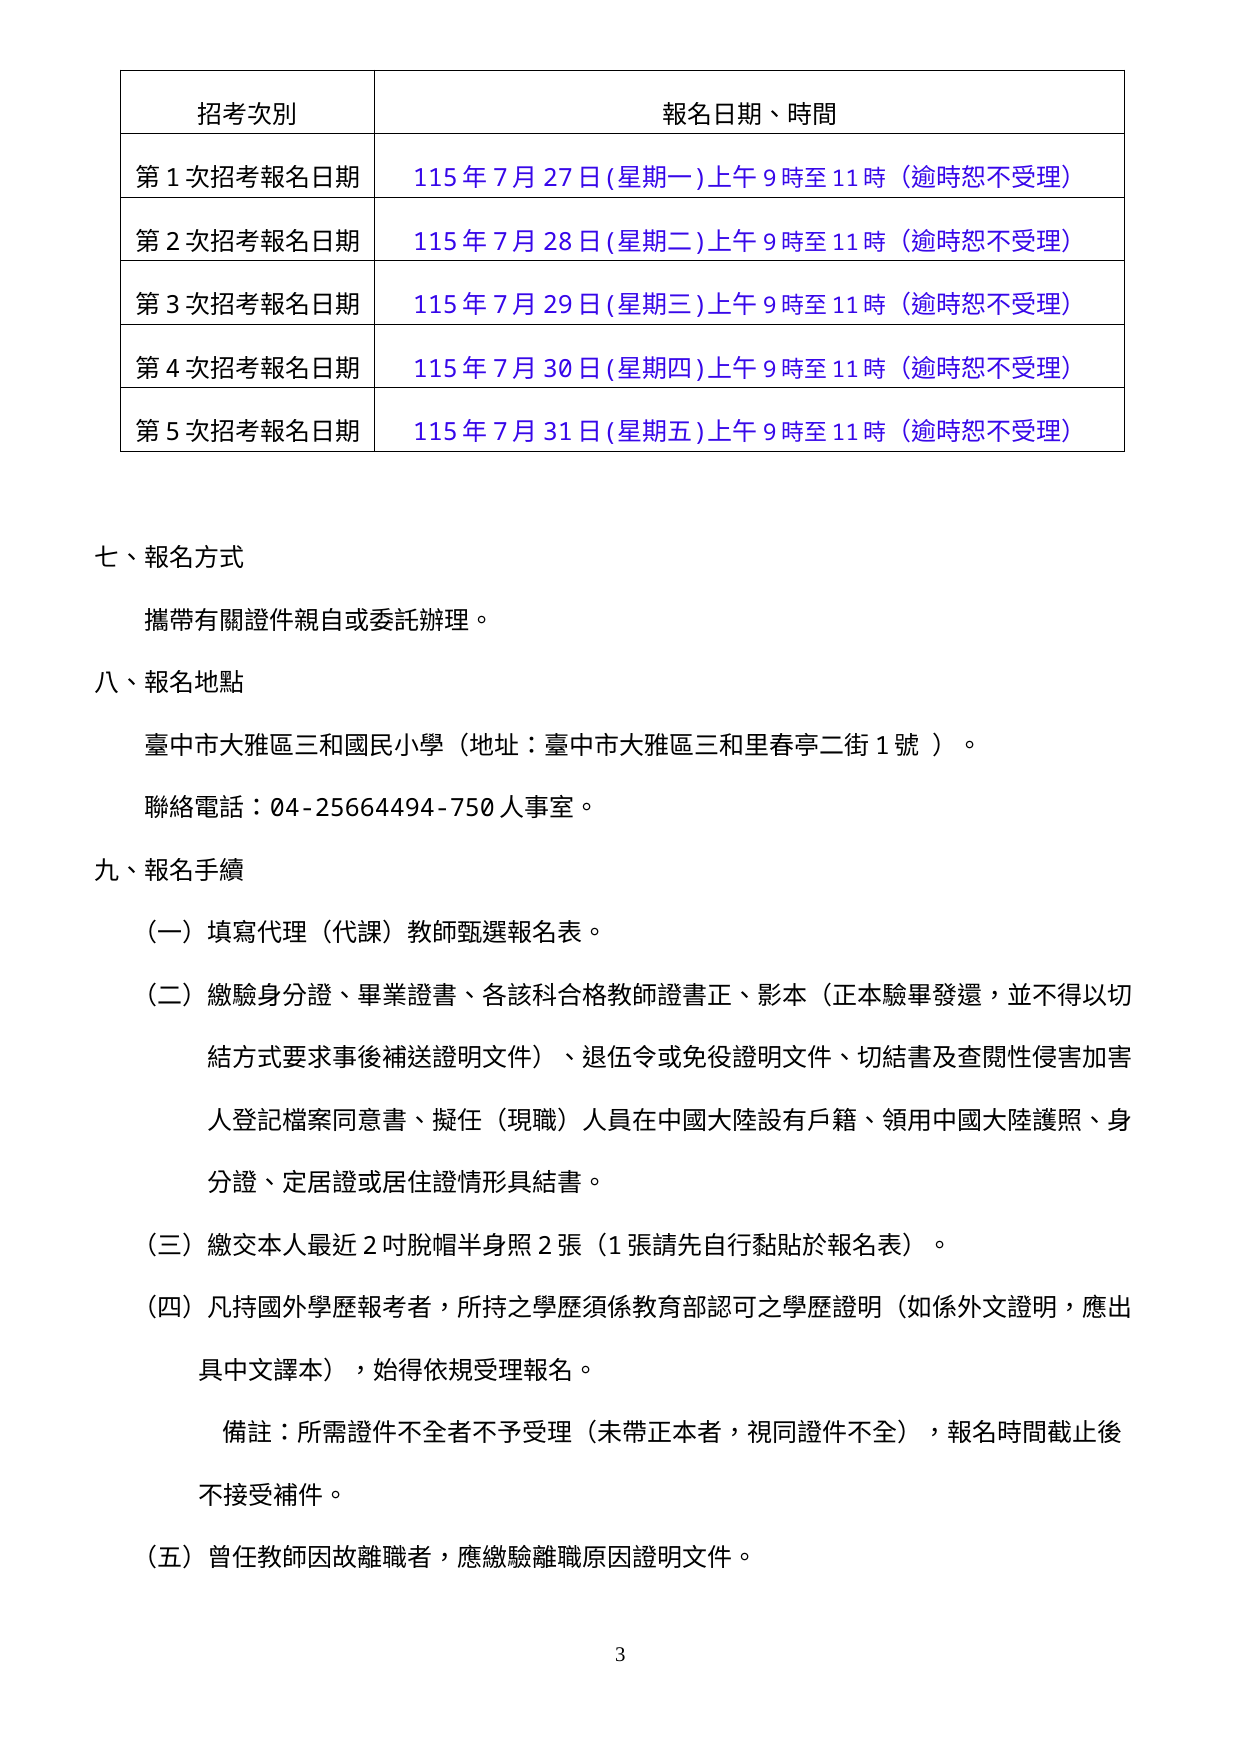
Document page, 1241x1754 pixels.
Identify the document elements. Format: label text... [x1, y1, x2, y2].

table_cell 115年7月31日(星期五)上午9時至11時（逾時恕不受理） [375, 388, 1124, 451]
text 八、報名地點 臺中市大雅區三和國民小學（地址：臺中市大雅區三和里春亭二街1號 ）。 [94, 639, 1146, 764]
table_header 招考次別 [121, 71, 374, 133]
text 七、報名方式 攜帶有關證件親自或委託辦理。 [94, 514, 1146, 639]
table_cell 115年7月27日(星期一)上午9時至11時（逾時恕不受理） [375, 134, 1124, 197]
text （二）繳驗身分證、畢業證書、各該科合格教師證書正、影本（正本驗畢發還，並不得以切結方式要求事後補送證明文件）、退伍令或免役證明文件、切結書及查閱性侵害加害人登記檔案同意書、擬任（現職）人員在中國大陸設有戶籍、領用中國大陸護照、身分證、定居證或居住證情形具結書。 [132, 952, 1146, 1202]
text 九、報名手續 [94, 827, 1146, 889]
text 聯絡電話：04-25664494-750人事室。 [144, 764, 1146, 827]
table_cell 第3次招考報名日期 [121, 261, 374, 324]
table_cell 第5次招考報名日期 [121, 388, 374, 451]
text 備註：所需證件不全者不予受理（未帶正本者，視同證件不全），報名時間截止後不接受補件。 [132, 1389, 1146, 1514]
text （四）凡持國外學歷報考者，所持之學歷須係教育部認可之學歷證明（如係外文證明，應出具中文譯本），始得依規受理報名。 [132, 1264, 1146, 1389]
text （一）填寫代理（代課）教師甄選報名表。 [94, 889, 1146, 952]
table_cell 115年7月29日(星期三)上午9時至11時（逾時恕不受理） [375, 261, 1124, 324]
table_cell 115年7月28日(星期二)上午9時至11時（逾時恕不受理） [375, 198, 1124, 260]
table_cell 第2次招考報名日期 [121, 198, 374, 260]
text （五）曾任教師因故離職者，應繳驗離職原因證明文件。 [132, 1514, 1146, 1577]
table_header 報名日期、時間 [375, 71, 1124, 133]
table_cell 115年7月30日(星期四)上午9時至11時（逾時恕不受理） [375, 325, 1124, 387]
table_cell 第1次招考報名日期 [121, 134, 374, 197]
table_cell 第4次招考報名日期 [121, 325, 374, 387]
text （三）繳交本人最近2吋脫帽半身照2張（1張請先自行黏貼於報名表）。 [132, 1202, 1146, 1264]
